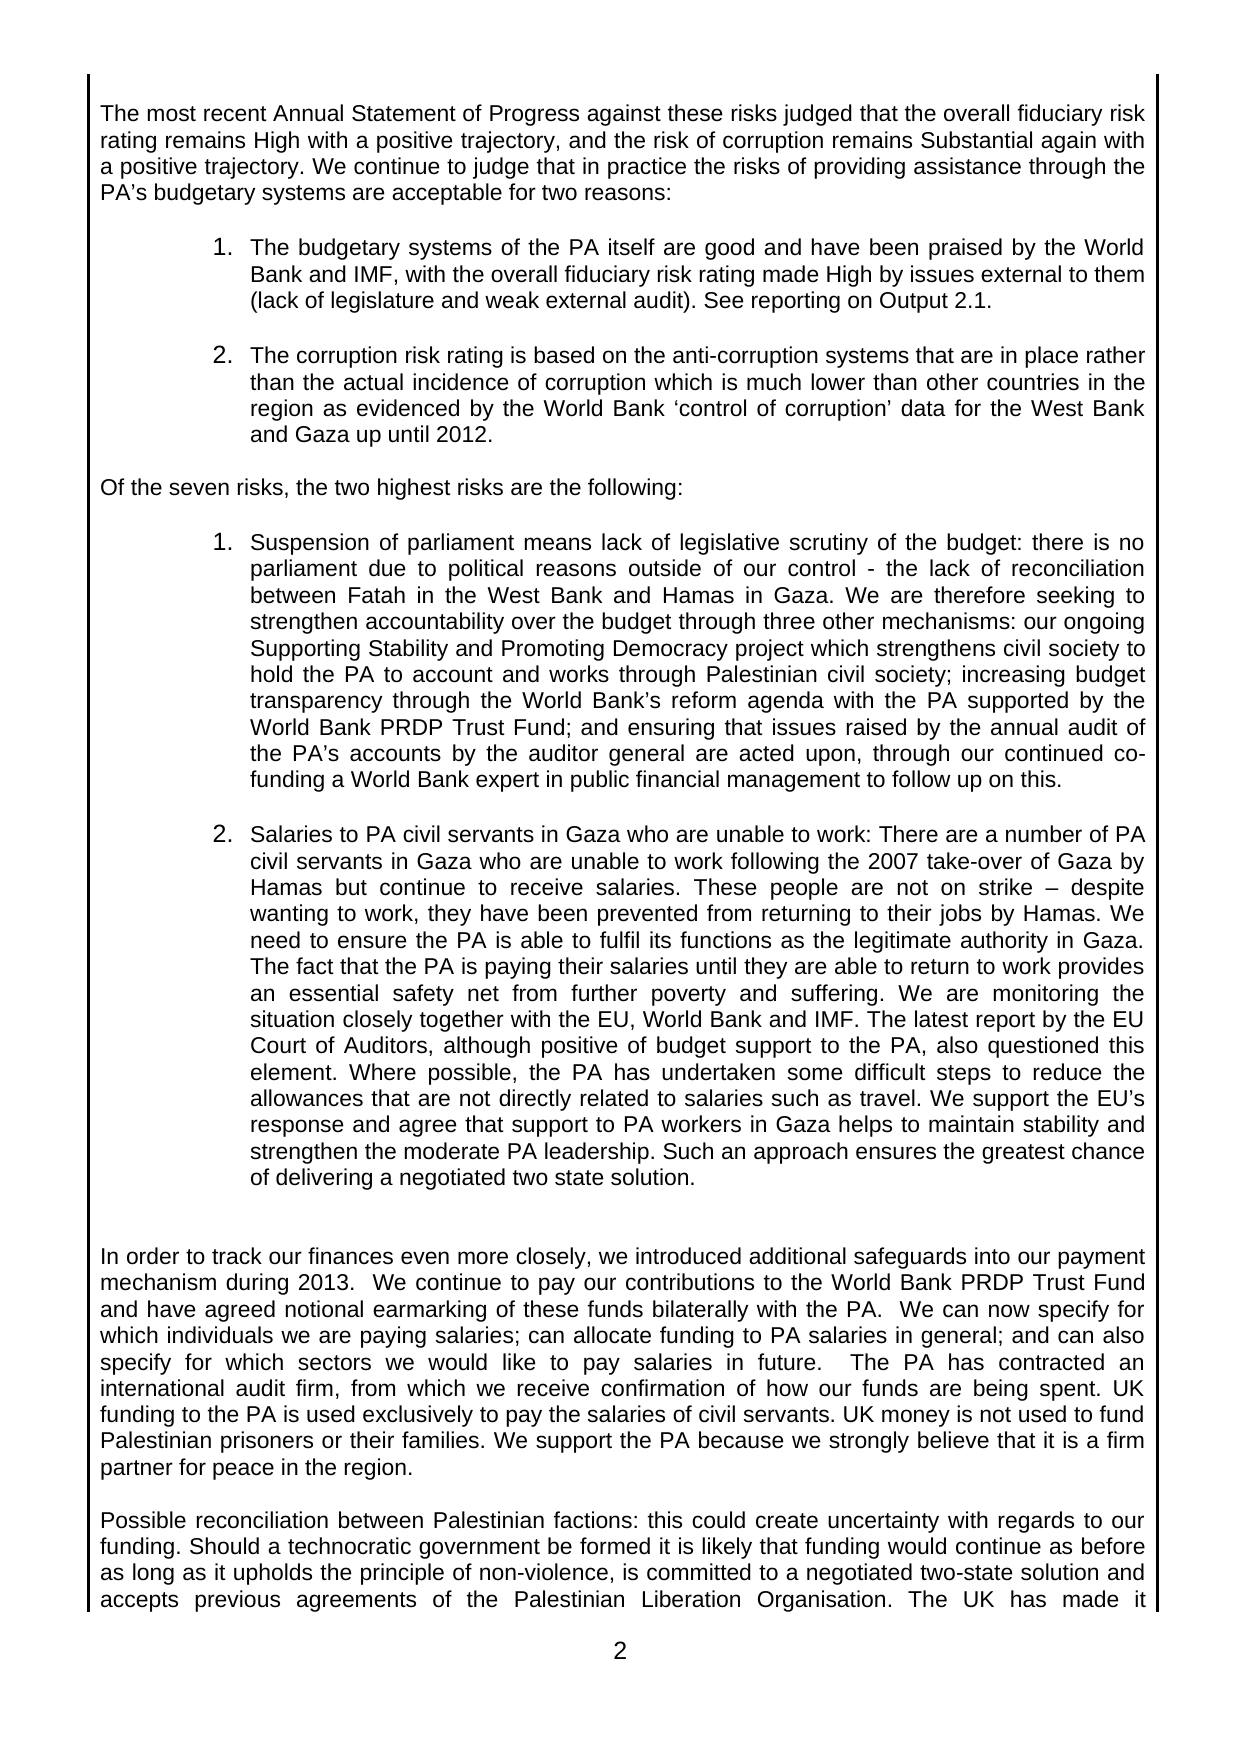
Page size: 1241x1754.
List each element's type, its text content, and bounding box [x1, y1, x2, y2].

table_cell The most recent Annual Statement of Progress against these risks judged that the overall fiduciary risk rating remains High with a positive trajectory, and the risk of corruption remains Substantial again with a positive trajectory. We continue to judge that in practice the risks of providing assistance through the PA’s budgetary systems are acceptable for two reasons: The budgetary systems of the PA itself are good and have been praised by the World Bank and IMF, with the overall fiduciary risk rating made High by issues external to them (lack of legislature and weak external audit). See reporting on Output 2.1. The corruption risk rating is based on the anti-corruption systems that are in place rather than the actual incidence of corruption which is much lower than other countries in the region as evidenced by the World Bank ‘control of corruption’ data for the West Bank and Gaza up until 2012. Of the seven risks, the two highest risks are the following: Suspension of parliament means lack of legislative scrutiny of the budget: there is no parliament due to political reasons outside of our control - the lack of reconciliation between Fatah in the West Bank and Hamas in Gaza. We are therefore seeking to strengthen accountability over the budget through three other mechanisms: our ongoing Supporting Stability and Promoting Democracy project which strengthens civil society to hold the PA to account and works through Palestinian civil society; increasing budget transparency through the World Bank’s reform agenda with the PA supported by the World Bank PRDP Trust Fund; and ensuring that issues raised by the annual audit of the PA’s accounts by the auditor general are acted upon, through our continued co-funding a World Bank expert in public financial management to follow up on this. Salaries to PA civil servants in Gaza who are unable to work: There are a number of PA civil servants in Gaza who are unable to work following the 2007 take-over of Gaza by Hamas but continue to receive salaries. These people are not on strike – despite wanting to work, they have been prevented from returning to their jobs by Hamas. We need to ensure the PA is able to fulfil its functions as the legitimate authority in Gaza. The fact that the PA is paying their salaries until they are able to return to work provides an essential safety net from further poverty and suffering. We are monitoring the situation closely together with the EU, World Bank and IMF. The latest report by the EU Court of Auditors, although positive of budget support to the PA, also questioned this element. Where possible, the PA has undertaken some difficult steps to reduce the allowances that are not directly related to salaries such as travel. We support the EU’s response and agree that support to PA workers in Gaza helps to maintain stability and strengthen the moderate PA leadership. Such an approach ensures the greatest chance of delivering a negotiated two state solution. In order to track our finances even more closely, we introduced additional safeguards into our payment mechanism during 2013. We continue to pay our contributions to the World Bank PRDP Trust Fund and have agreed notional earmarking of these funds bilaterally with the PA. We can now specify for which individuals we are paying salaries; can allocate funding to PA salaries in general; and can also specify for which sectors we would like to pay salaries in future. The PA has contracted an international audit firm, from which we receive confirmation of how our funds are being spent. UK funding to the PA is used exclusively to pay the salaries of civil servants. UK money is not used to fund Palestinian prisoners or their families. We support the PA because we strongly believe that it is a firm partner for peace in the region. Possible reconciliation between Palestinian factions: this could create uncertainty with regards to our funding. Should a technocratic government be formed it is likely that funding would continue as before as long as it upholds the principle of non-violence, is committed to a negotiated two-state solution and accepts previous agreements of the Palestinian Liberation Organisation. The UK has made it [90, 74, 1156, 1612]
